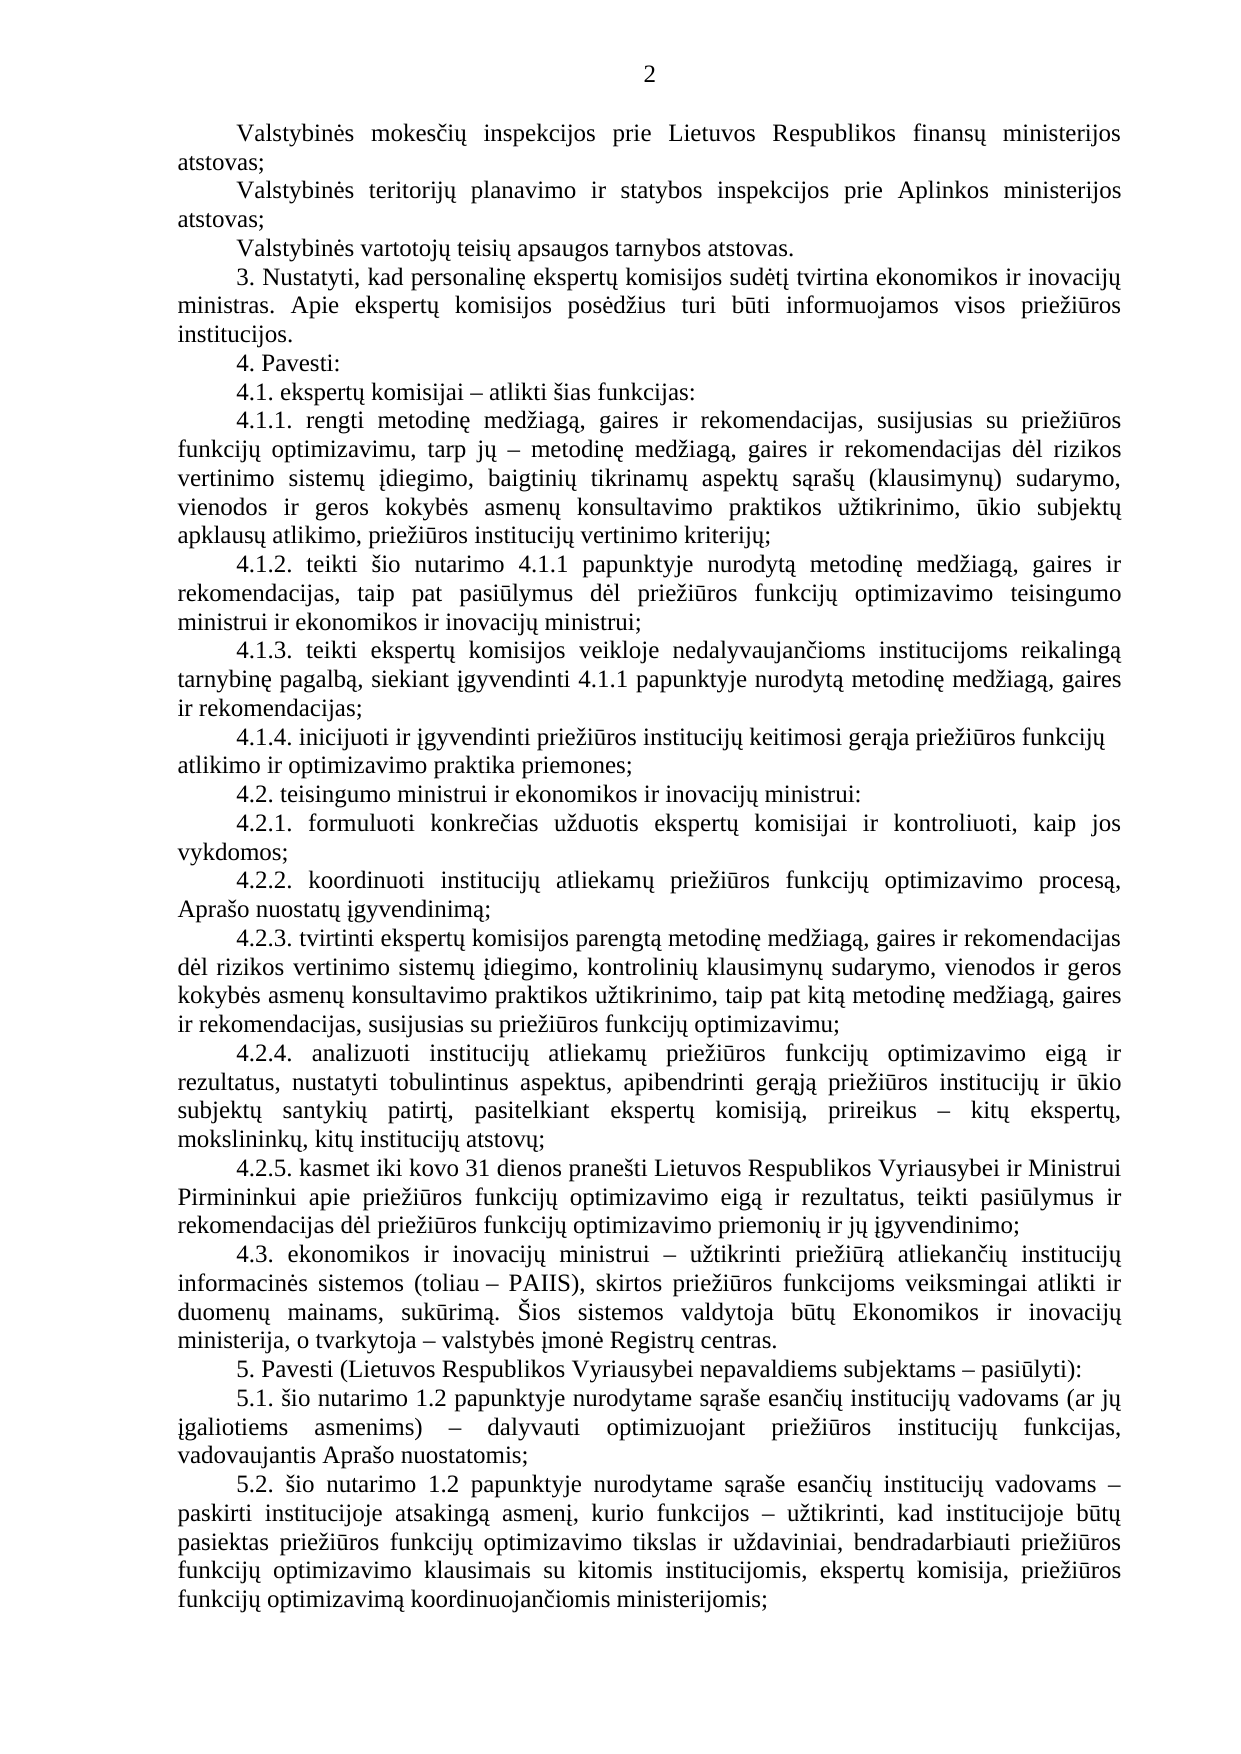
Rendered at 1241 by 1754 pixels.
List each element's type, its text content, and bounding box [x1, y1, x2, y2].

text 5.1. šio nutarimo 1.2 papunktyje nurodytame sąraše esančių institucijų vadovams (ar jų įgaliotiems asmenims) – dalyvauti optimizuojant priežiūros institucijų funkcijas, vadovaujantis Aprašo nuostatomis; [177, 1383, 1122, 1469]
text 3. Nustatyti, kad personalinę ekspertų komisijos sudėtį tvirtina ekonomikos ir inovacijų ministras. Apie ekspertų komisijos posėdžius turi būti informuojamos visos priežiūros institucijos. [177, 262, 1122, 348]
text 4.2.4. analizuoti institucijų atliekamų priežiūros funkcijų optimizavimo eigą ir rezultatus, nustatyti tobulintinus aspektus, apibendrinti gerąją priežiūros institucijų ir ūkio subjektų santykių patirtį, pasitelkiant ekspertų komisiją, prireikus – kitų ekspertų, mokslininkų, kitų institucijų atstovų; [177, 1038, 1122, 1153]
text 4.2. teisingumo ministrui ir ekonomikos ir inovacijų ministrui: [177, 779, 1122, 808]
text 4.1. ekspertų komisijai – atlikti šias funkcijas: [177, 377, 1122, 406]
text Valstybinės vartotojų teisių apsaugos tarnybos atstovas. [177, 233, 1122, 262]
text 4.2.5. kasmet iki kovo 31 dienos pranešti Lietuvos Respublikos Vyriausybei ir Ministrui Pirmininkui apie priežiūros funkcijų optimizavimo eigą ir rezultatus, teikti pasiūlymus ir rekomendacijas dėl priežiūros funkcijų optimizavimo priemonių ir jų įgyvendinimo; [177, 1153, 1122, 1239]
text Valstybinės mokesčių inspekcijos prie Lietuvos Respublikos finansų ministerijos atstovas; [177, 118, 1122, 176]
text 4. Pavesti: [177, 348, 1122, 377]
text 4.2.2. koordinuoti institucijų atliekamų priežiūros funkcijų optimizavimo procesą, Aprašo nuostatų įgyvendinimą; [177, 866, 1122, 923]
text 4.1.3. teikti ekspertų komisijos veikloje nedalyvaujančioms institucijoms reikalingą tarnybinę pagalbą, siekiant įgyvendinti 4.1.1 papunktyje nurodytą metodinę medžiagą, gaires ir rekomendacijas; [177, 636, 1122, 722]
text 4.2.1. formuluoti konkrečias užduotis ekspertų komisijai ir kontroliuoti, kaip jos vykdomos; [177, 808, 1122, 866]
text 4.1.1. rengti metodinę medžiagą, gaires ir rekomendacijas, susijusias su priežiūros funkcijų optimizavimu, tarp jų – metodinę medžiagą, gaires ir rekomendacijas dėl rizikos vertinimo sistemų įdiegimo, baigtinių tikrinamų aspektų sąrašų (klausimynų) sudarymo, vienodos ir geros kokybės asmenų konsultavimo praktikos užtikrinimo, ūkio subjektų apklausų atlikimo, priežiūros institucijų vertinimo kriterijų; [177, 406, 1122, 549]
text 4.1.2. teikti šio nutarimo 4.1.1 papunktyje nurodytą metodinę medžiagą, gaires ir rekomendacijas, taip pat pasiūlymus dėl priežiūros funkcijų optimizavimo teisingumo ministrui ir ekonomikos ir inovacijų ministrui; [177, 549, 1122, 636]
text 4.1.4. inicijuoti ir įgyvendinti priežiūros institucijų keitimosi gerąja priežiūros funkcijų atlikimo ir optimizavimo praktika priemones; [177, 722, 1122, 779]
text 4.3. ekonomikos ir inovacijų ministrui – užtikrinti priežiūrą atliekančių institucijų informacinės sistemos (toliau – PAIIS), skirtos priežiūros funkcijoms veiksmingai atlikti ir duomenų mainams, sukūrimą. Šios sistemos valdytoja būtų Ekonomikos ir inovacijų ministerija, o tvarkytoja – valstybės įmonė Registrų centras. [177, 1239, 1122, 1354]
text 5. Pavesti (Lietuvos Respublikos Vyriausybei nepavaldiems subjektams – pasiūlyti): [177, 1354, 1122, 1383]
text 5.2. šio nutarimo 1.2 papunktyje nurodytame sąraše esančių institucijų vadovams – paskirti institucijoje atsakingą asmenį, kurio funkcijos – užtikrinti, kad institucijoje būtų pasiektas priežiūros funkcijų optimizavimo tikslas ir uždaviniai, bendradarbiauti priežiūros funkcijų optimizavimo klausimais su kitomis institucijomis, ekspertų komisija, priežiūros funkcijų optimizavimą koordinuojančiomis ministerijomis; [177, 1469, 1122, 1613]
text 4.2.3. tvirtinti ekspertų komisijos parengtą metodinę medžiagą, gaires ir rekomendacijas dėl rizikos vertinimo sistemų įdiegimo, kontrolinių klausimynų sudarymo, vienodos ir geros kokybės asmenų konsultavimo praktikos užtikrinimo, taip pat kitą metodinę medžiagą, gaires ir rekomendacijas, susijusias su priežiūros funkcijų optimizavimu; [177, 923, 1122, 1038]
text Valstybinės teritorijų planavimo ir statybos inspekcijos prie Aplinkos ministerijos atstovas; [177, 176, 1122, 233]
